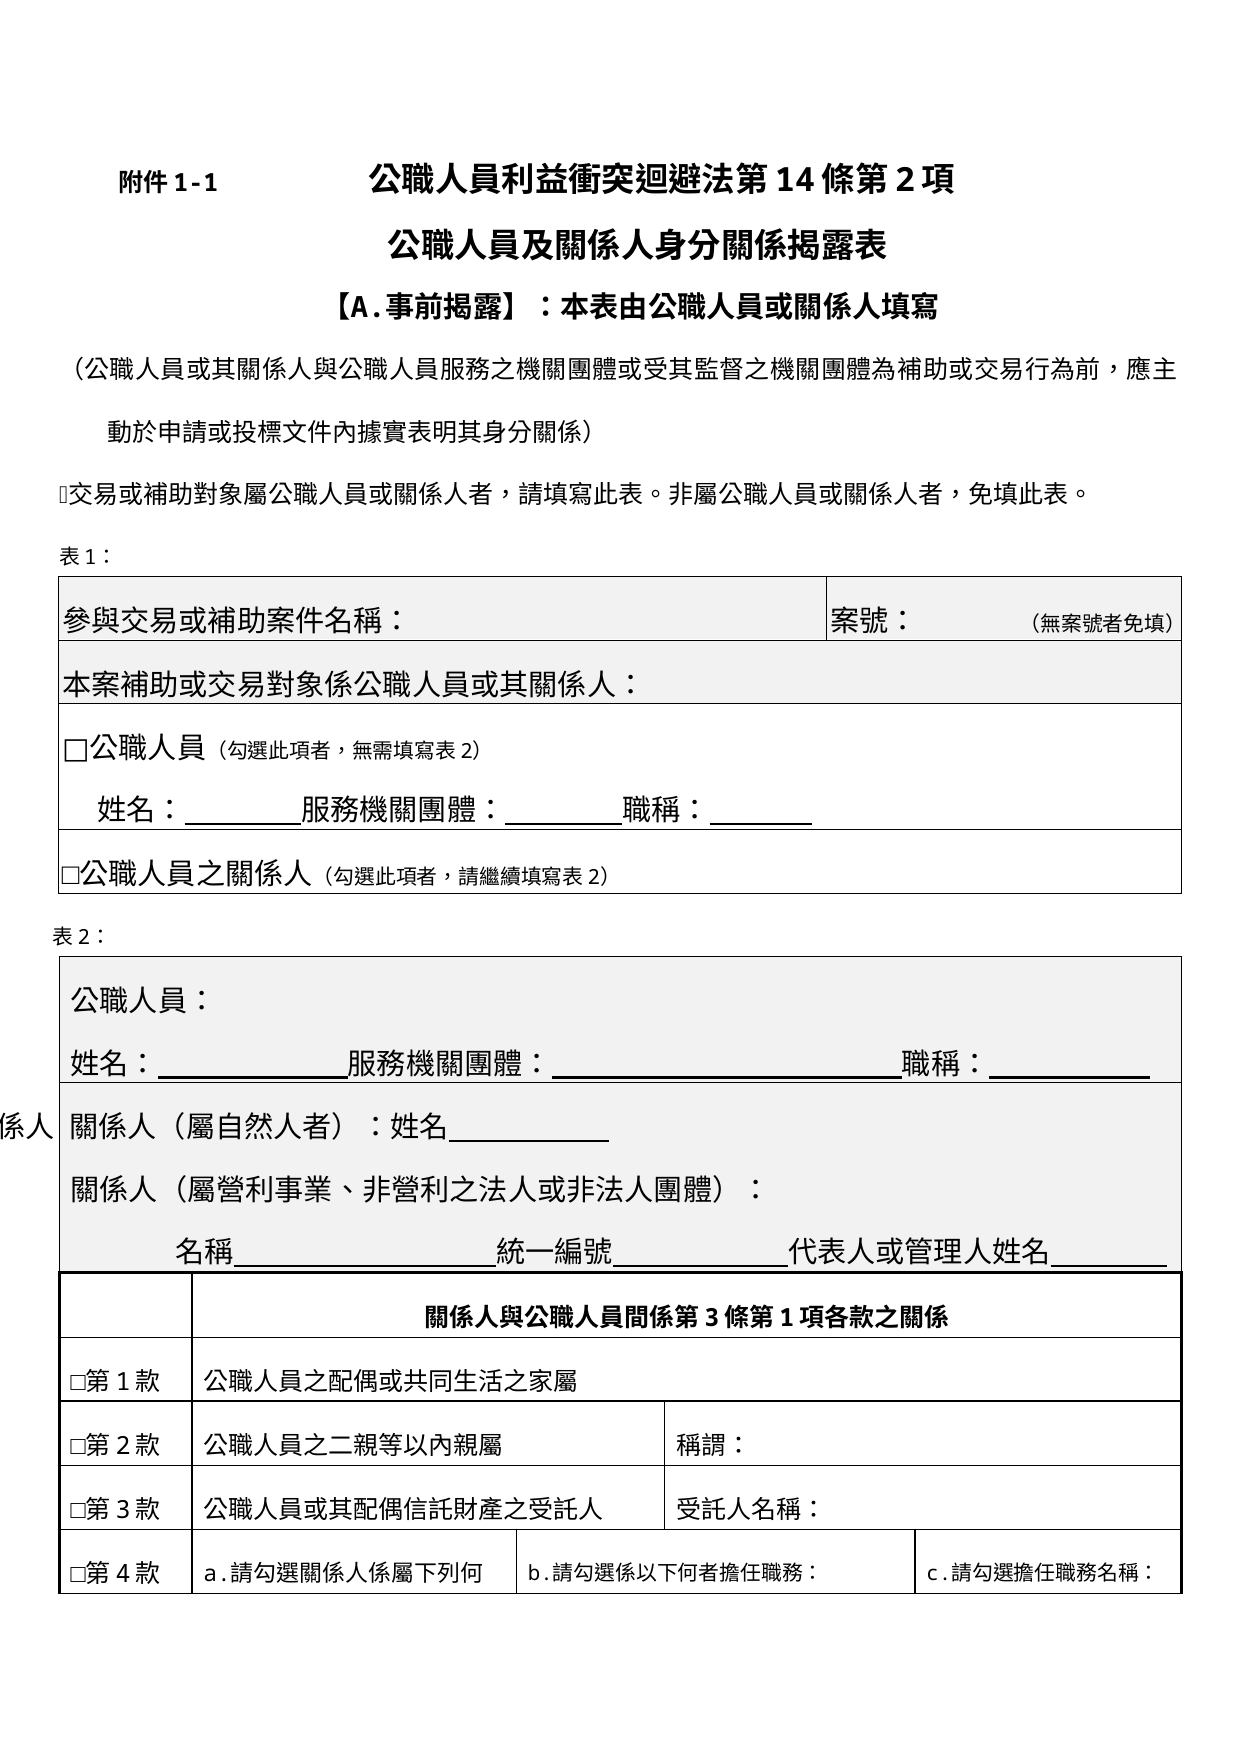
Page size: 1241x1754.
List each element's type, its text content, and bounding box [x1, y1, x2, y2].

table_cell □公職人員之關係人（勾選此項者，請繼續填寫表2） [59, 830, 1181, 893]
table_cell □第1款 [61, 1338, 191, 1400]
text 附件1-1 公職人員利益衝突迴避法第14條第2項 [118, 152, 1122, 201]
table_cell 公職人員之二親等以內親屬 [193, 1402, 664, 1464]
table_cell 公職人員或其配偶信託財產之受託人 [193, 1466, 664, 1528]
table_header 公職人員： 姓名： 服務機關團體： 職稱： [60, 957, 1181, 1082]
text （公職人員或其關係人與公職人員服務之機關團體或受其監督之機關團體為補助或交易行為前，應主動於申請或投標文件內據實表明其身分關係） [59, 326, 1181, 451]
table_cell 本案補助或交易對象係公職人員或其關係人： [59, 641, 1181, 703]
table_cell 公職人員之配偶或共同生活之家屬 [193, 1338, 1180, 1400]
table_cell □公職人員（勾選此項者，無需填寫表2） 姓名： 服務機關團體： 職稱： [59, 704, 1181, 829]
text 【A.事前揭露】：本表由公職人員或關係人填寫 [15, 263, 1240, 326]
table_header 參與交易或補助案件名稱： [59, 577, 826, 639]
table_cell c.請勾選擔任職務名稱： [916, 1530, 1180, 1593]
table_cell a.請勾選關係人係屬下列何 [193, 1530, 516, 1593]
table_cell 受託人名稱： [665, 1466, 1180, 1528]
table_cell 關係人 關係人（屬自然人者）：姓名 關係人（屬營利事業、非營利之法人或非法人團體）： 名稱 統一編號 代表人或管理人姓名 [60, 1083, 1181, 1271]
table_cell 稱謂： [665, 1402, 1180, 1464]
table_cell 關係人與公職人員間係第3條第1項各款之關係 [193, 1274, 1180, 1336]
table_cell [61, 1274, 191, 1336]
table_header 案號： （無案號者免填） [827, 577, 1181, 639]
text 公職人員及關係人身分關係揭露表 [15, 201, 1240, 263]
text 交易或補助對象屬公職人員或關係人者，請填寫此表。非屬公職人員或關係人者，免填此表。 [59, 451, 1181, 513]
table_cell □第2款 [61, 1402, 191, 1464]
table_cell □第4款 [61, 1530, 191, 1593]
text 表2： [15, 894, 1122, 956]
text 表1： [59, 513, 1201, 576]
table_cell □第3款 [61, 1466, 191, 1528]
table_cell b.請勾選係以下何者擔任職務： [517, 1530, 914, 1593]
